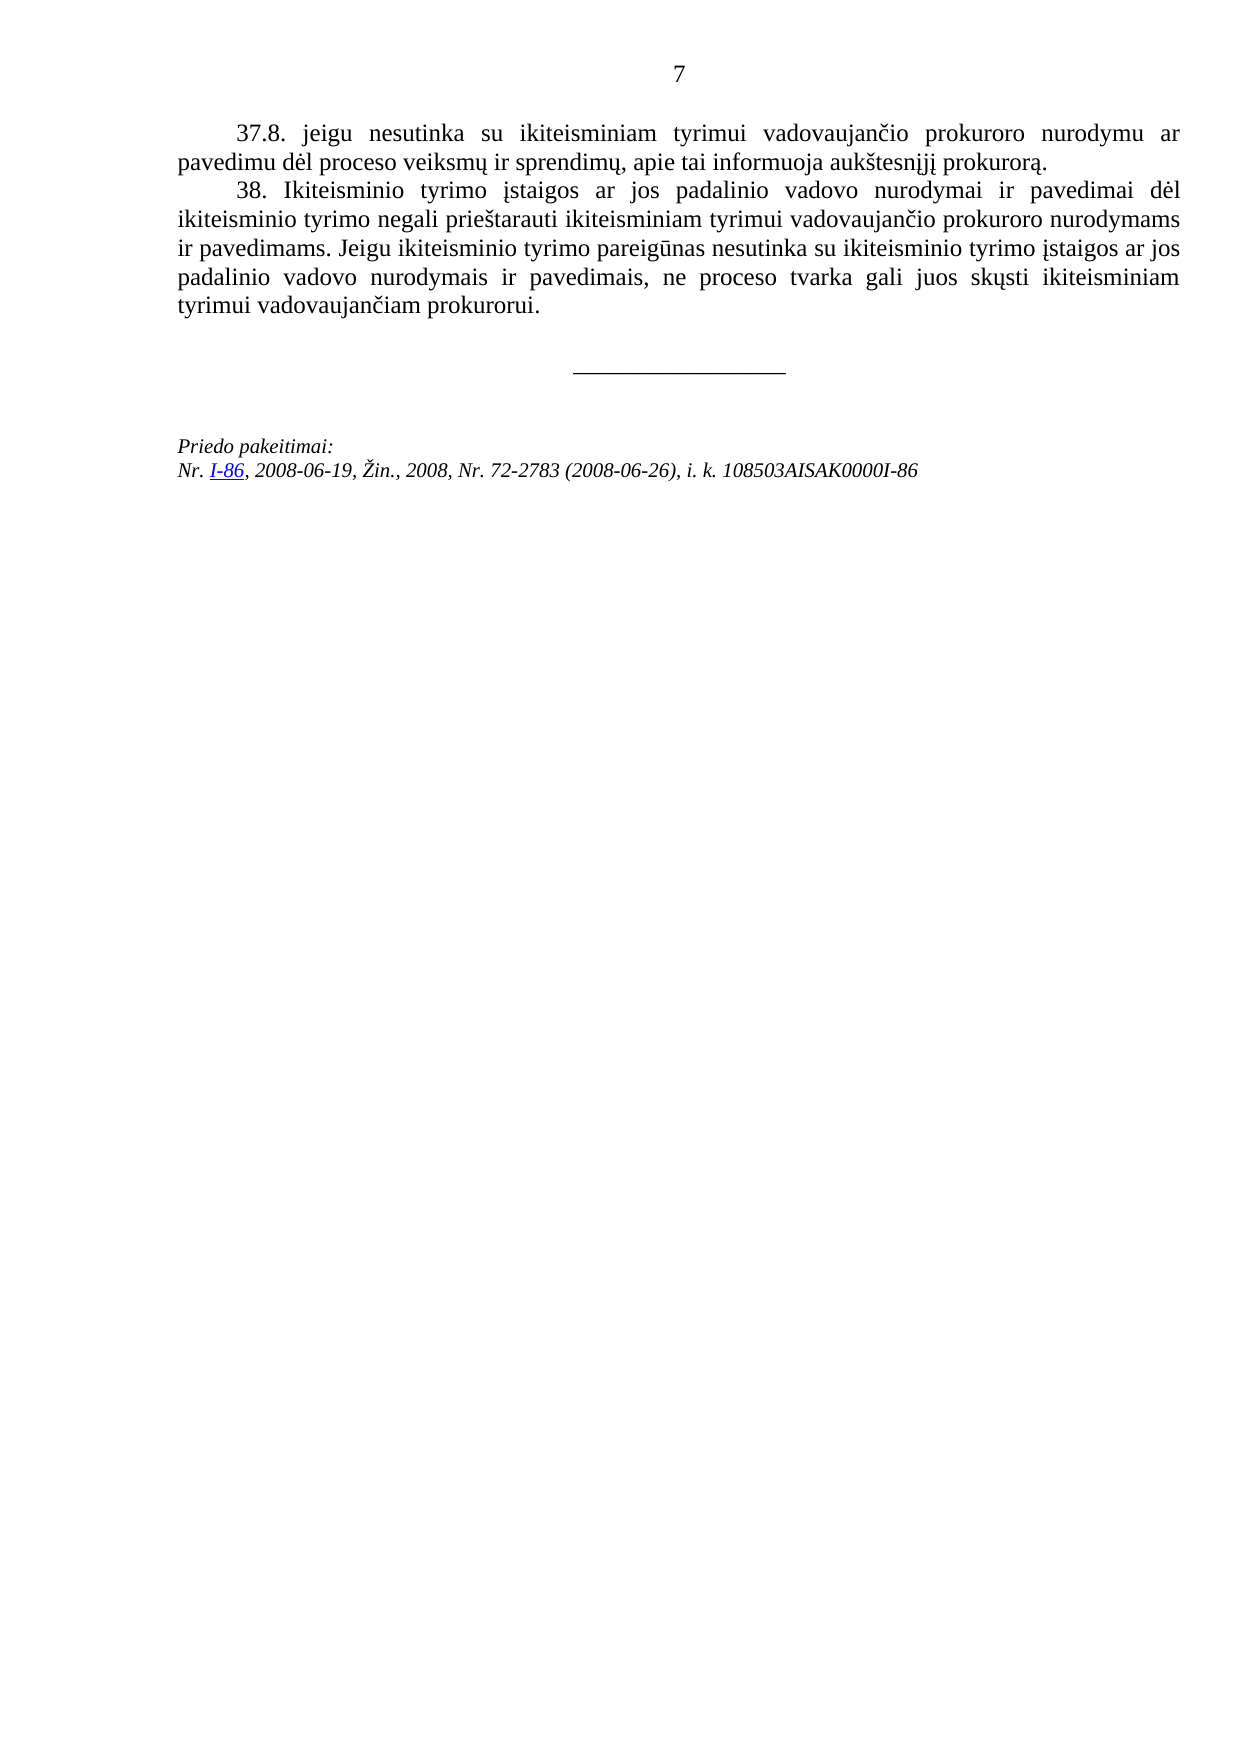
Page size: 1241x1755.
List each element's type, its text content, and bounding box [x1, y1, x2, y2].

text 38. Ikiteisminio tyrimo įstaigos ar jos padalinio vadovo nurodymai ir pavedimai dėl ikiteisminio tyrimo negali prieštarauti ikiteisminiam tyrimui vadovaujančio prokuroro nurodymams ir pavedimams. Jeigu ikiteisminio tyrimo pareigūnas nesutinka su ikiteisminio tyrimo įstaigos ar jos padalinio vadovo nurodymais ir pavedimais, ne proceso tvarka gali juos skųsti ikiteisminiam tyrimui vadovaujančiam prokurorui. [177, 176, 1181, 319]
text 37.8. jeigu nesutinka su ikiteisminiam tyrimui vadovaujančio prokuroro nurodymu ar pavedimu dėl proceso veiksmų ir sprendimų, apie tai informuoja aukštesnįjį prokurorą. [177, 118, 1181, 176]
text Nr. I-86, 2008-06-19, Žin., 2008, Nr. 72-2783 (2008-06-26), i. k. 108503AISAK0000I-86 [177, 458, 1181, 482]
text Priedo pakeitimai: [177, 434, 1181, 458]
text _________________ [177, 348, 1181, 377]
